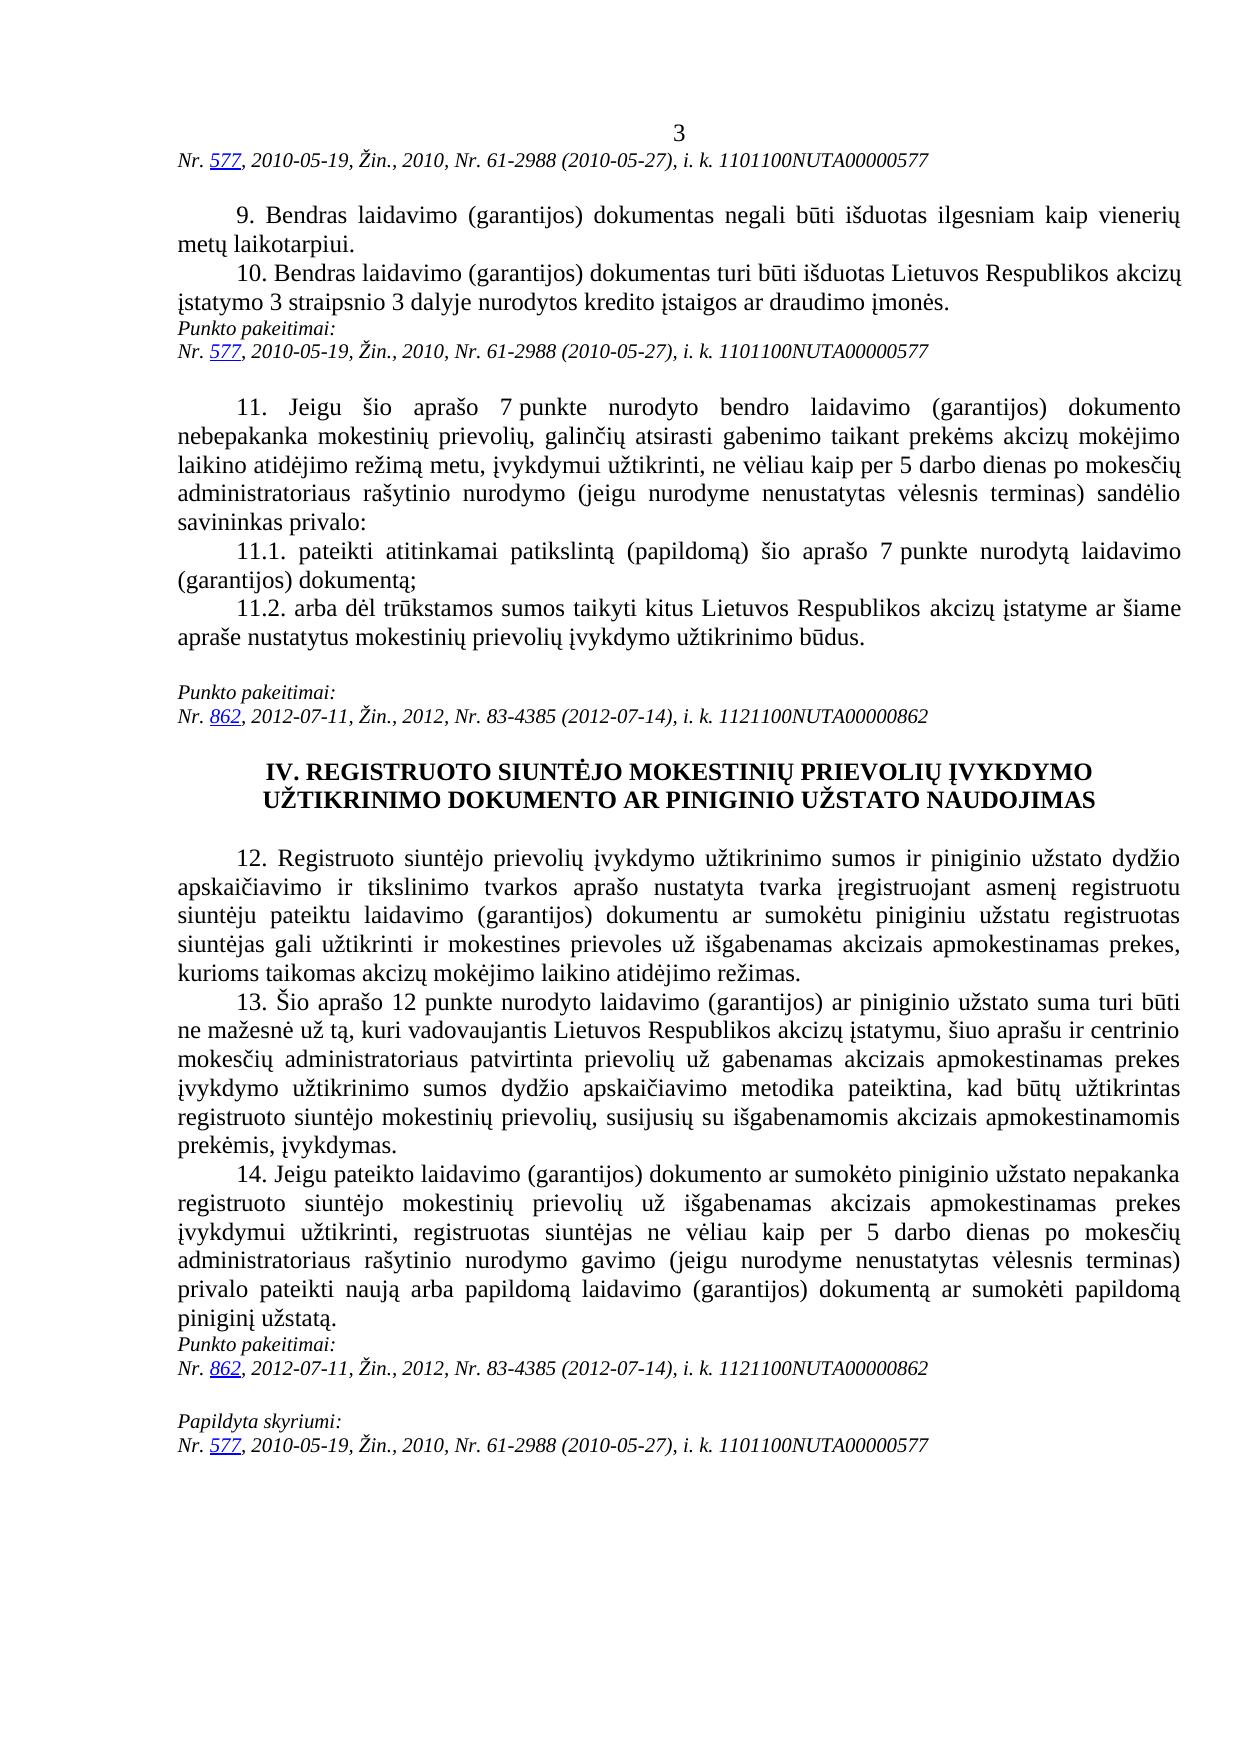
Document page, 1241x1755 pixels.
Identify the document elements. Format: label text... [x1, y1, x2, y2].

text Nr. 577, 2010-05-19, Žin., 2010, Nr. 61-2988 (2010-05-27), i. k. 1101100NUTA00000577 [177, 339, 1181, 363]
text Punkto pakeitimai: [177, 680, 1181, 704]
text 14. Jeigu pateikto laidavimo (garantijos) dokumento ar sumokėto piniginio užstato nepakanka registruoto siuntėjo mokestinių prievolių už išgabenamas akcizais apmokestinamas prekes įvykdymui užtikrinti, registruotas siuntėjas ne vėliau kaip per 5 darbo dienas po mokesčių administratoriaus rašytinio nurodymo gavimo (jeigu nurodyme nenustatytas vėlesnis terminas) privalo pateikti naują arba papildomą laidavimo (garantijos) dokumentą ar sumokėti papildomą piniginį užstatą. [177, 1159, 1181, 1332]
text Nr. 862, 2012-07-11, Žin., 2012, Nr. 83-4385 (2012-07-14), i. k. 1121100NUTA00000862 [177, 1356, 1181, 1380]
text Punkto pakeitimai: [177, 315, 1181, 339]
text Punkto pakeitimai: [177, 1332, 1181, 1356]
text 11.1. pateikti atitinkamai patikslintą (papildomą) šio aprašo 7 punkte nurodytą laidavimo (garantijos) dokumentą; [177, 536, 1181, 593]
text IV. Registruoto siuntėjo MOKESTINIŲ PRIEVOLIŲ ĮVYKDYMO UŽTIKRINIMO DOKUMENTO ar PINIGINIO UŽSTATO NAUDOJIMAS [177, 757, 1181, 814]
text 9. Bendras laidavimo (garantijos) dokumentas negali būti išduotas ilgesniam kaip vienerių metų laikotarpiui. [177, 200, 1181, 258]
text 10. Bendras laidavimo (garantijos) dokumentas turi būti išduotas Lietuvos Respublikos akcizų įstatymo 3 straipsnio 3 dalyje nurodytos kredito įstaigos ar draudimo įmonės. [177, 258, 1181, 315]
text Nr. 862, 2012-07-11, Žin., 2012, Nr. 83-4385 (2012-07-14), i. k. 1121100NUTA00000862 [177, 704, 1181, 728]
text Papildyta skyriumi: [177, 1408, 1181, 1433]
text 11. Jeigu šio aprašo 7 punkte nurodyto bendro laidavimo (garantijos) dokumento nebepakanka mokestinių prievolių, galinčių atsirasti gabenimo taikant prekėms akcizų mokėjimo laikino atidėjimo režimą metu, įvykdymui užtikrinti, ne vėliau kaip per 5 darbo dienas po mokesčių administratoriaus rašytinio nurodymo (jeigu nurodyme nenustatytas vėlesnis terminas) sandėlio savininkas privalo: [177, 392, 1181, 536]
text 13. Šio aprašo 12 punkte nurodyto laidavimo (garantijos) ar piniginio užstato suma turi būti ne mažesnė už tą, kuri vadovaujantis Lietuvos Respublikos akcizų įstatymu, šiuo aprašu ir centrinio mokesčių administratoriaus patvirtinta prievolių už gabenamas akcizais apmokestinamas prekes įvykdymo užtikrinimo sumos dydžio apskaičiavimo metodika pateiktina, kad būtų užtikrintas registruoto siuntėjo mokestinių prievolių, susijusių su išgabenamomis akcizais apmokestinamomis prekėmis, įvykdymas. [177, 987, 1181, 1159]
text Nr. 577, 2010-05-19, Žin., 2010, Nr. 61-2988 (2010-05-27), i. k. 1101100NUTA00000577 [177, 148, 1181, 172]
text 11.2. arba dėl trūkstamos sumos taikyti kitus Lietuvos Respublikos akcizų įstatyme ar šiame apraše nustatytus mokestinių prievolių įvykdymo užtikrinimo būdus. [177, 593, 1181, 651]
text 12. Registruoto siuntėjo prievolių įvykdymo užtikrinimo sumos ir piniginio užstato dydžio apskaičiavimo ir tikslinimo tvarkos aprašo nustatyta tvarka įregistruojant asmenį registruotu siuntėju pateiktu laidavimo (garantijos) dokumentu ar sumokėtu piniginiu užstatu registruotas siuntėjas gali užtikrinti ir mokestines prievoles už išgabenamas akcizais apmokestinamas prekes, kurioms taikomas akcizų mokėjimo laikino atidėjimo režimas. [177, 843, 1181, 987]
text Nr. 577, 2010-05-19, Žin., 2010, Nr. 61-2988 (2010-05-27), i. k. 1101100NUTA00000577 [177, 1433, 1181, 1457]
